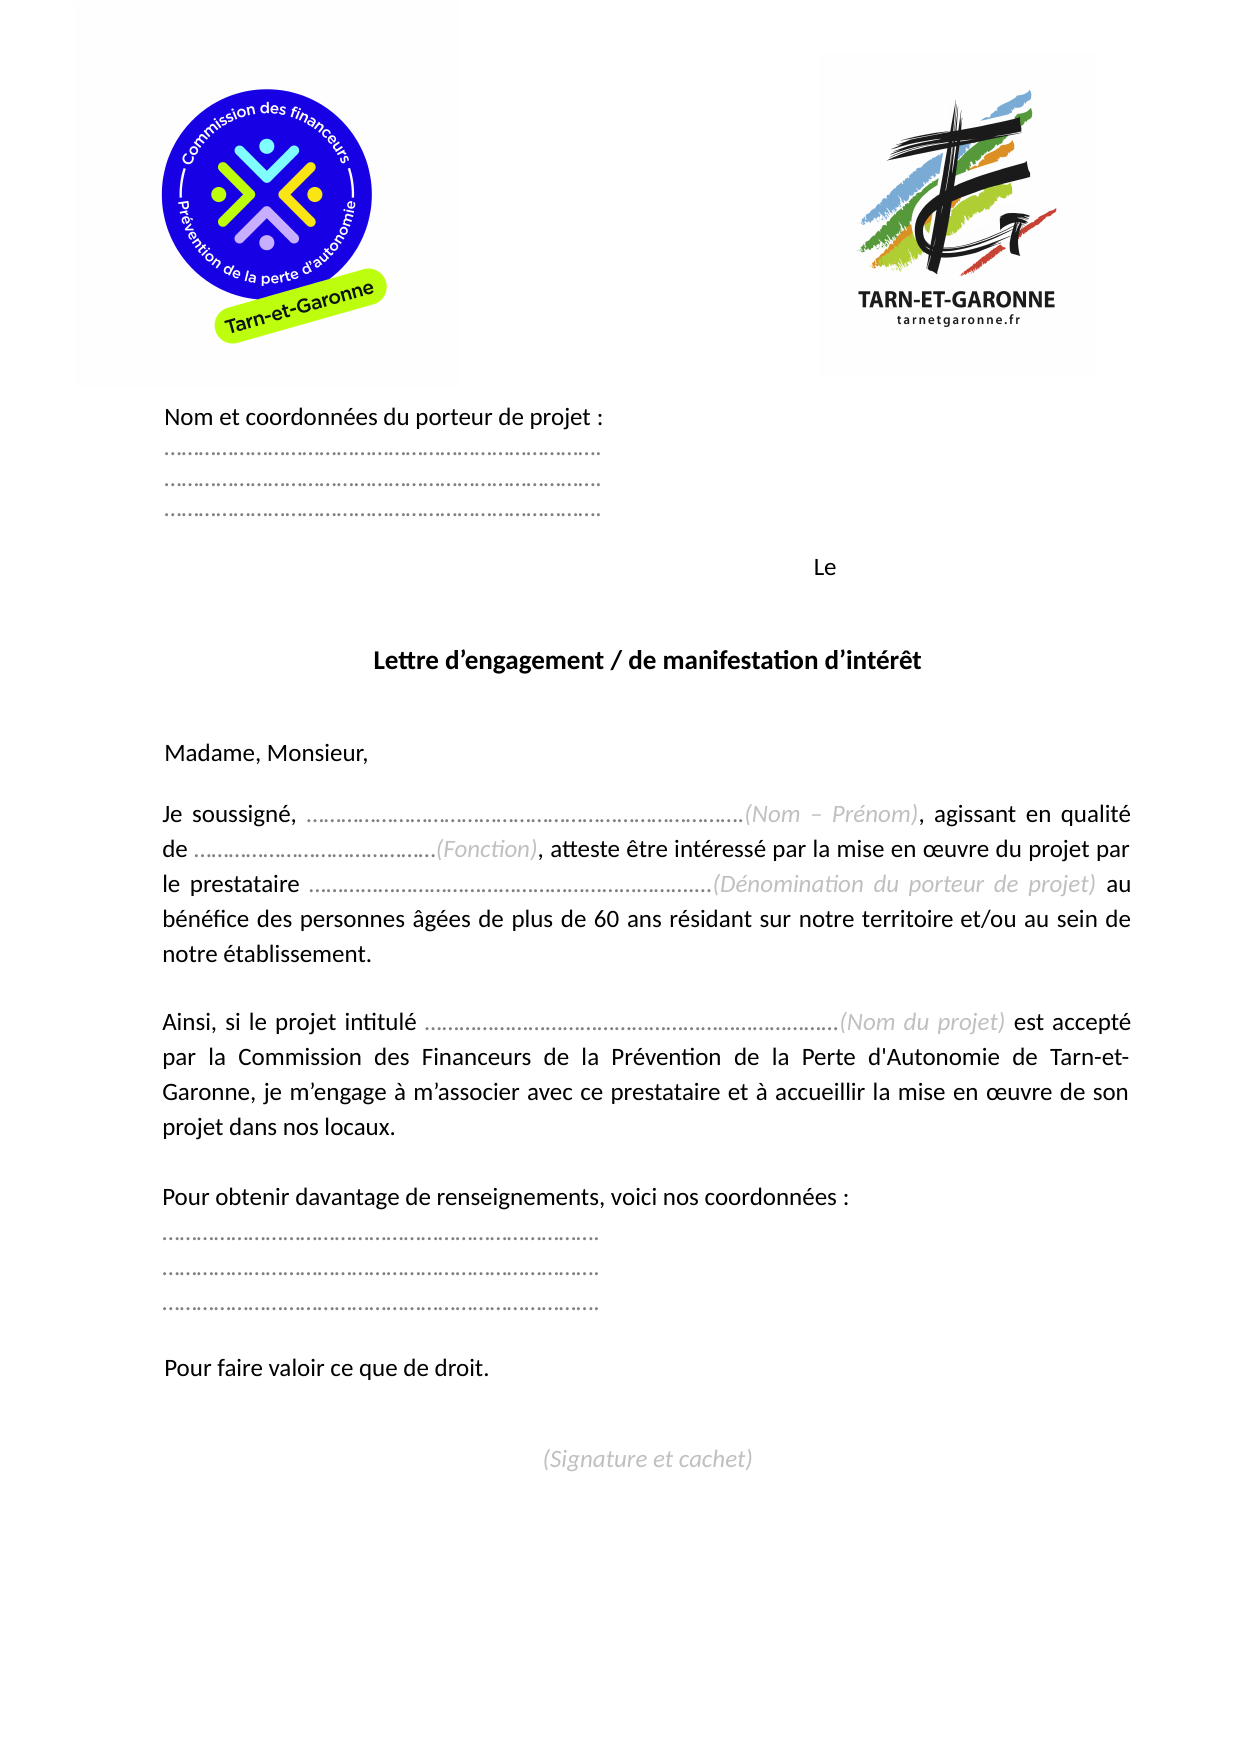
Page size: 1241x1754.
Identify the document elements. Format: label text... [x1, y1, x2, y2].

text Lettre d’engagement / de manifestation d’intérêt [164, 643, 1131, 676]
text Pour obtenir davantage de renseignements, voici nos coordonnées : [162, 1181, 1131, 1212]
picture [818, 52, 1098, 376]
text …………………………………………………………………. [162, 1251, 1131, 1282]
text …………………………………………………………………. [162, 1216, 1131, 1247]
text …………………………………………………………………. [164, 431, 1131, 462]
text (Signature et cachet) [164, 1443, 1131, 1474]
text Ainsi, si le projet intitulé ………………………………………………………………(Nom du projet) est accepté par la Commission des Financeurs de la Prévention de la Perte d'Autonomie de Tarn-et-Garonne, je m’engage à m’associer avec ce prestataire et à accueillir la mise en œuvre de son projet dans nos locaux. [162, 1006, 1131, 1142]
text …………………………………………………………………. [162, 1286, 1131, 1317]
text …………………………………………………………………. [164, 492, 1131, 523]
text Madame, Monsieur, [164, 737, 1131, 768]
text …………………………………………………………………. [164, 462, 1131, 492]
text Le [533, 552, 1131, 582]
picture [74, 1, 460, 388]
text Je soussigné, ………………………………………………………………….(Nom – Prénom), agissant en qualité de ……………………………………(Fonction), atteste être intéressé par la mise en œuvre du projet par le prestataire ………………………………………………………….…(Dénomination du porteur de projet) au bénéfice des personnes âgées de plus de 60 ans résidant sur notre territoire et/ou au sein de notre établissement. [162, 798, 1131, 969]
text Pour faire valoir ce que de droit. [164, 1352, 1131, 1382]
text Nom et coordonnées du porteur de projet : [164, 401, 1131, 431]
